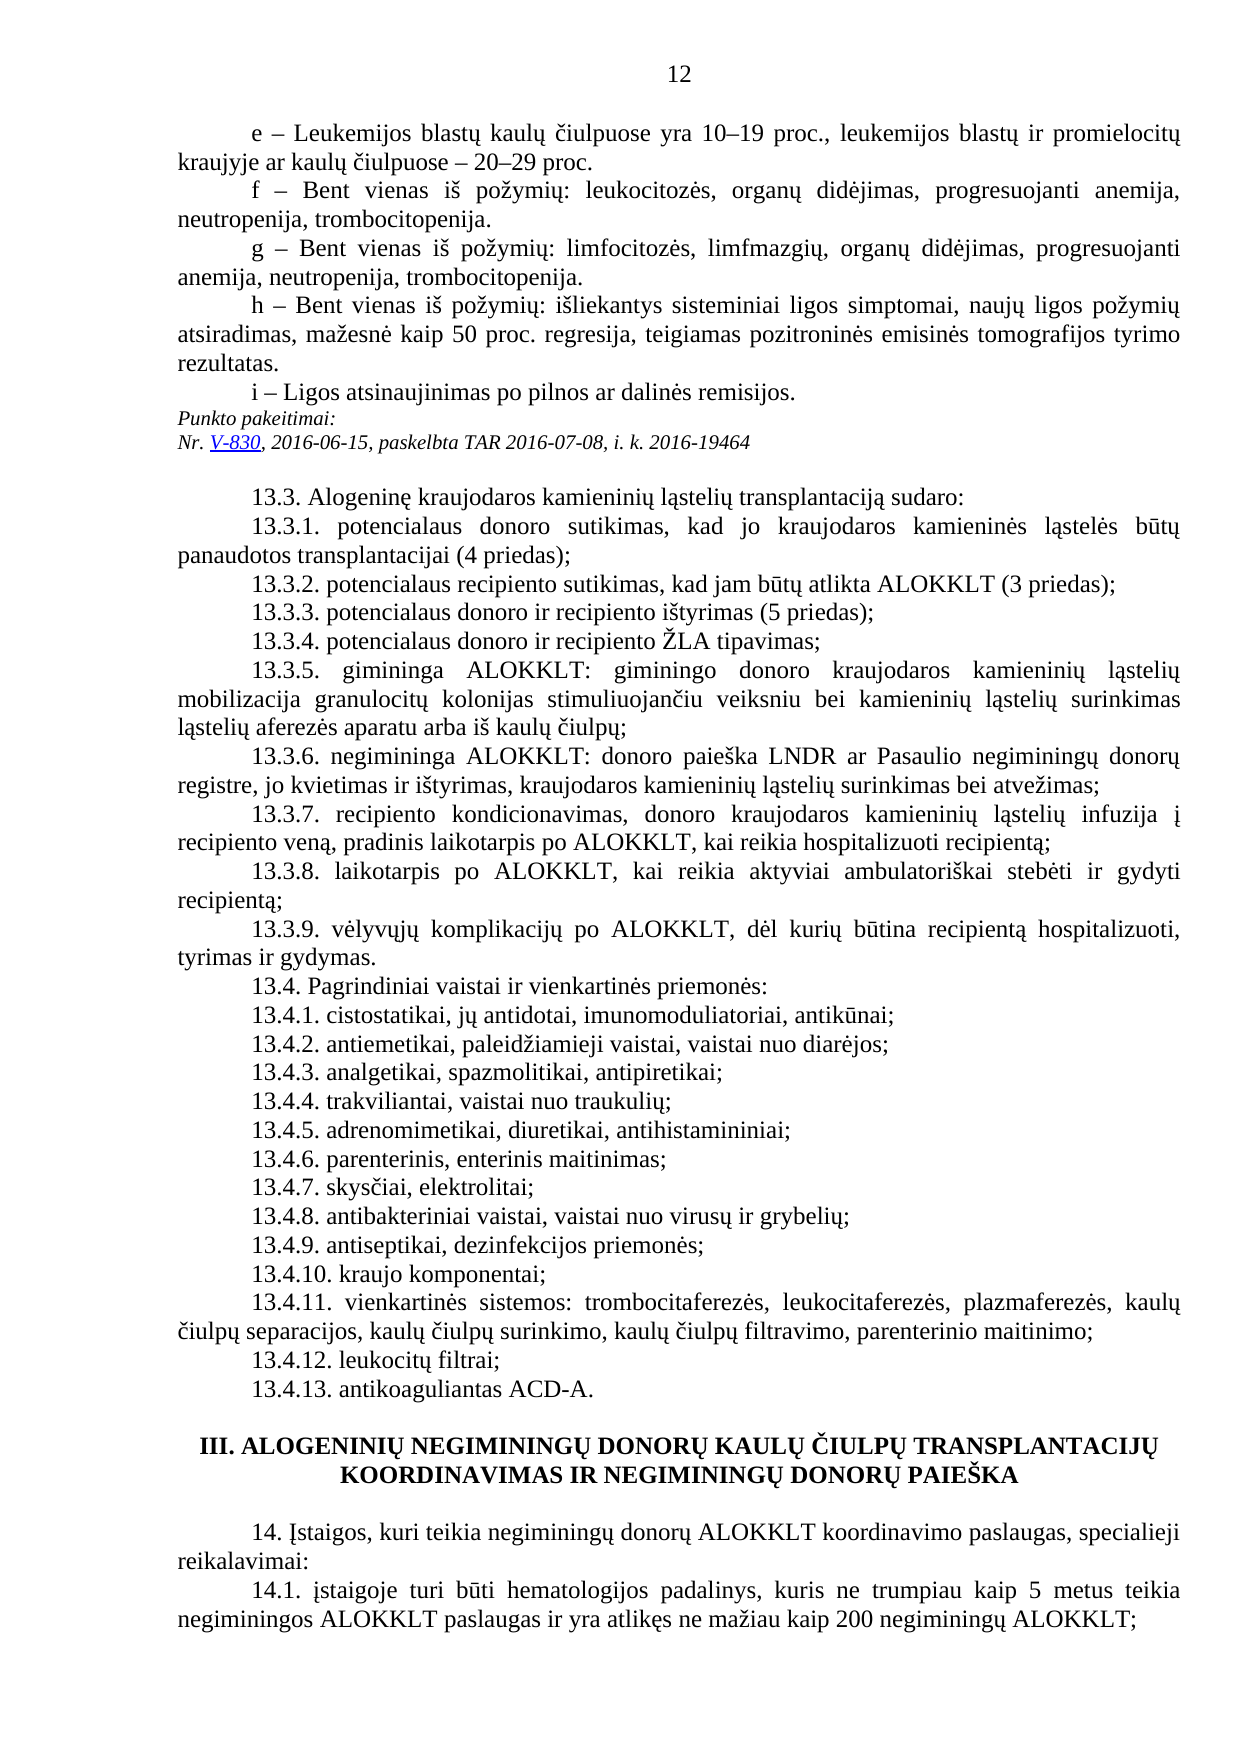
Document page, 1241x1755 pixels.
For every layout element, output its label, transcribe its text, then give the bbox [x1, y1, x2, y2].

text 13.3.8. laikotarpis po ALOKKLT, kai reikia aktyviai ambulatoriškai stebėti ir gydyti recipientą; [177, 856, 1181, 914]
text 13.3.2. potencialaus recipiento sutikimas, kad jam būtų atlikta ALOKKLT (3 priedas); [177, 569, 1181, 597]
text 14. Įstaigos, kuri teikia negiminingų donorų ALOKKLT koordinavimo paslaugas, specialieji reikalavimai: [177, 1517, 1181, 1575]
text 13.3.6. negimininga ALOKKLT: donoro paieška LNDR ar Pasaulio negiminingų donorų registre, jo kvietimas ir ištyrimas, kraujodaros kamieninių ląstelių surinkimas bei atvežimas; [177, 741, 1181, 799]
text 13.4.1. cistostatikai, jų antidotai, imunomoduliatoriai, antikūnai; [177, 1000, 1181, 1029]
text 13.4.3. analgetikai, spazmolitikai, antipiretikai; [177, 1057, 1181, 1086]
text f – Bent vienas iš požymių: leukocitozės, organų didėjimas, progresuojanti anemija, neutropenija, trombocitopenija. [177, 176, 1181, 233]
text 13.4.4. trakviliantai, vaistai nuo traukulių; [177, 1086, 1181, 1115]
text e – Leukemijos blastų kaulų čiulpuose yra 10–19 proc., leukemijos blastų ir promielocitų kraujyje ar kaulų čiulpuose – 20–29 proc. [177, 118, 1181, 176]
text 13.4.10. kraujo komponentai; [177, 1259, 1181, 1287]
text 13.3.1. potencialaus donoro sutikimas, kad jo kraujodaros kamieninės ląstelės būtų panaudotos transplantacijai (4 priedas); [177, 511, 1181, 569]
text Punkto pakeitimai: [177, 406, 1181, 430]
text 13.4.12. leukocitų filtrai; [177, 1345, 1181, 1374]
text 14.1. įstaigoje turi būti hematologijos padalinys, kuris ne trumpiau kaip 5 metus teikia negiminingos ALOKKLT paslaugas ir yra atlikęs ne mažiau kaip 200 negiminingų ALOKKLT; [177, 1575, 1181, 1632]
text 13.4. Pagrindiniai vaistai ir vienkartinės priemonės: [177, 971, 1181, 1000]
text 13.3.7. recipiento kondicionavimas, donoro kraujodaros kamieninių ląstelių infuzija į recipiento veną, pradinis laikotarpis po ALOKKLT, kai reikia hospitalizuoti recipientą; [177, 799, 1181, 856]
text 13.4.8. antibakteriniai vaistai, vaistai nuo virusų ir grybelių; [177, 1201, 1181, 1230]
text 13.4.11. vienkartinės sistemos: trombocitaferezės, leukocitaferezės, plazmaferezės, kaulų čiulpų separacijos, kaulų čiulpų surinkimo, kaulų čiulpų filtravimo, parenterinio maitinimo; [177, 1287, 1181, 1345]
text 13.4.5. adrenomimetikai, diuretikai, antihistamininiai; [177, 1115, 1181, 1144]
text 13.4.2. antiemetikai, paleidžiamieji vaistai, vaistai nuo diarėjos; [177, 1029, 1181, 1057]
text 13.3.4. potencialaus donoro ir recipiento ŽLA tipavimas; [177, 626, 1181, 655]
text h – Bent vienas iš požymių: išliekantys sisteminiai ligos simptomai, naujų ligos požymių atsiradimas, mažesnė kaip 50 proc. regresija, teigiamas pozitroninės emisinės tomografijos tyrimo rezultatas. [177, 291, 1181, 377]
text 13.3.3. potencialaus donoro ir recipiento ištyrimas (5 priedas); [177, 597, 1181, 626]
text 13.4.13. antikoaguliantas ACD-A. [177, 1374, 1181, 1402]
text 13.3. Alogeninę kraujodaros kamieninių ląstelių transplantaciją sudaro: [177, 482, 1181, 511]
text 13.3.9. vėlyvųjų komplikacijų po ALOKKLT, dėl kurių būtina recipientą hospitalizuoti, tyrimas ir gydymas. [177, 914, 1181, 971]
text i – Ligos atsinaujinimas po pilnos ar dalinės remisijos. [177, 377, 1181, 406]
text III. alogeninių negiminingų donorų kaulų čiulpų transplantacijų koordinavimas ir Negiminingų donorų paieška [177, 1431, 1181, 1489]
text g – Bent vienas iš požymių: limfocitozės, limfmazgių, organų didėjimas, progresuojanti anemija, neutropenija, trombocitopenija. [177, 233, 1181, 291]
text 13.4.6. parenterinis, enterinis maitinimas; [177, 1144, 1181, 1172]
text 13.3.5. gimininga ALOKKLT: giminingo donoro kraujodaros kamieninių ląstelių mobilizacija granulocitų kolonijas stimuliuojančiu veiksniu bei kamieninių ląstelių surinkimas ląstelių aferezės aparatu arba iš kaulų čiulpų; [177, 655, 1181, 741]
text 13.4.9. antiseptikai, dezinfekcijos priemonės; [177, 1230, 1181, 1259]
text Nr. V-830, 2016-06-15, paskelbta TAR 2016-07-08, i. k. 2016-19464 [177, 430, 1181, 454]
text 13.4.7. skysčiai, elektrolitai; [177, 1172, 1181, 1201]
